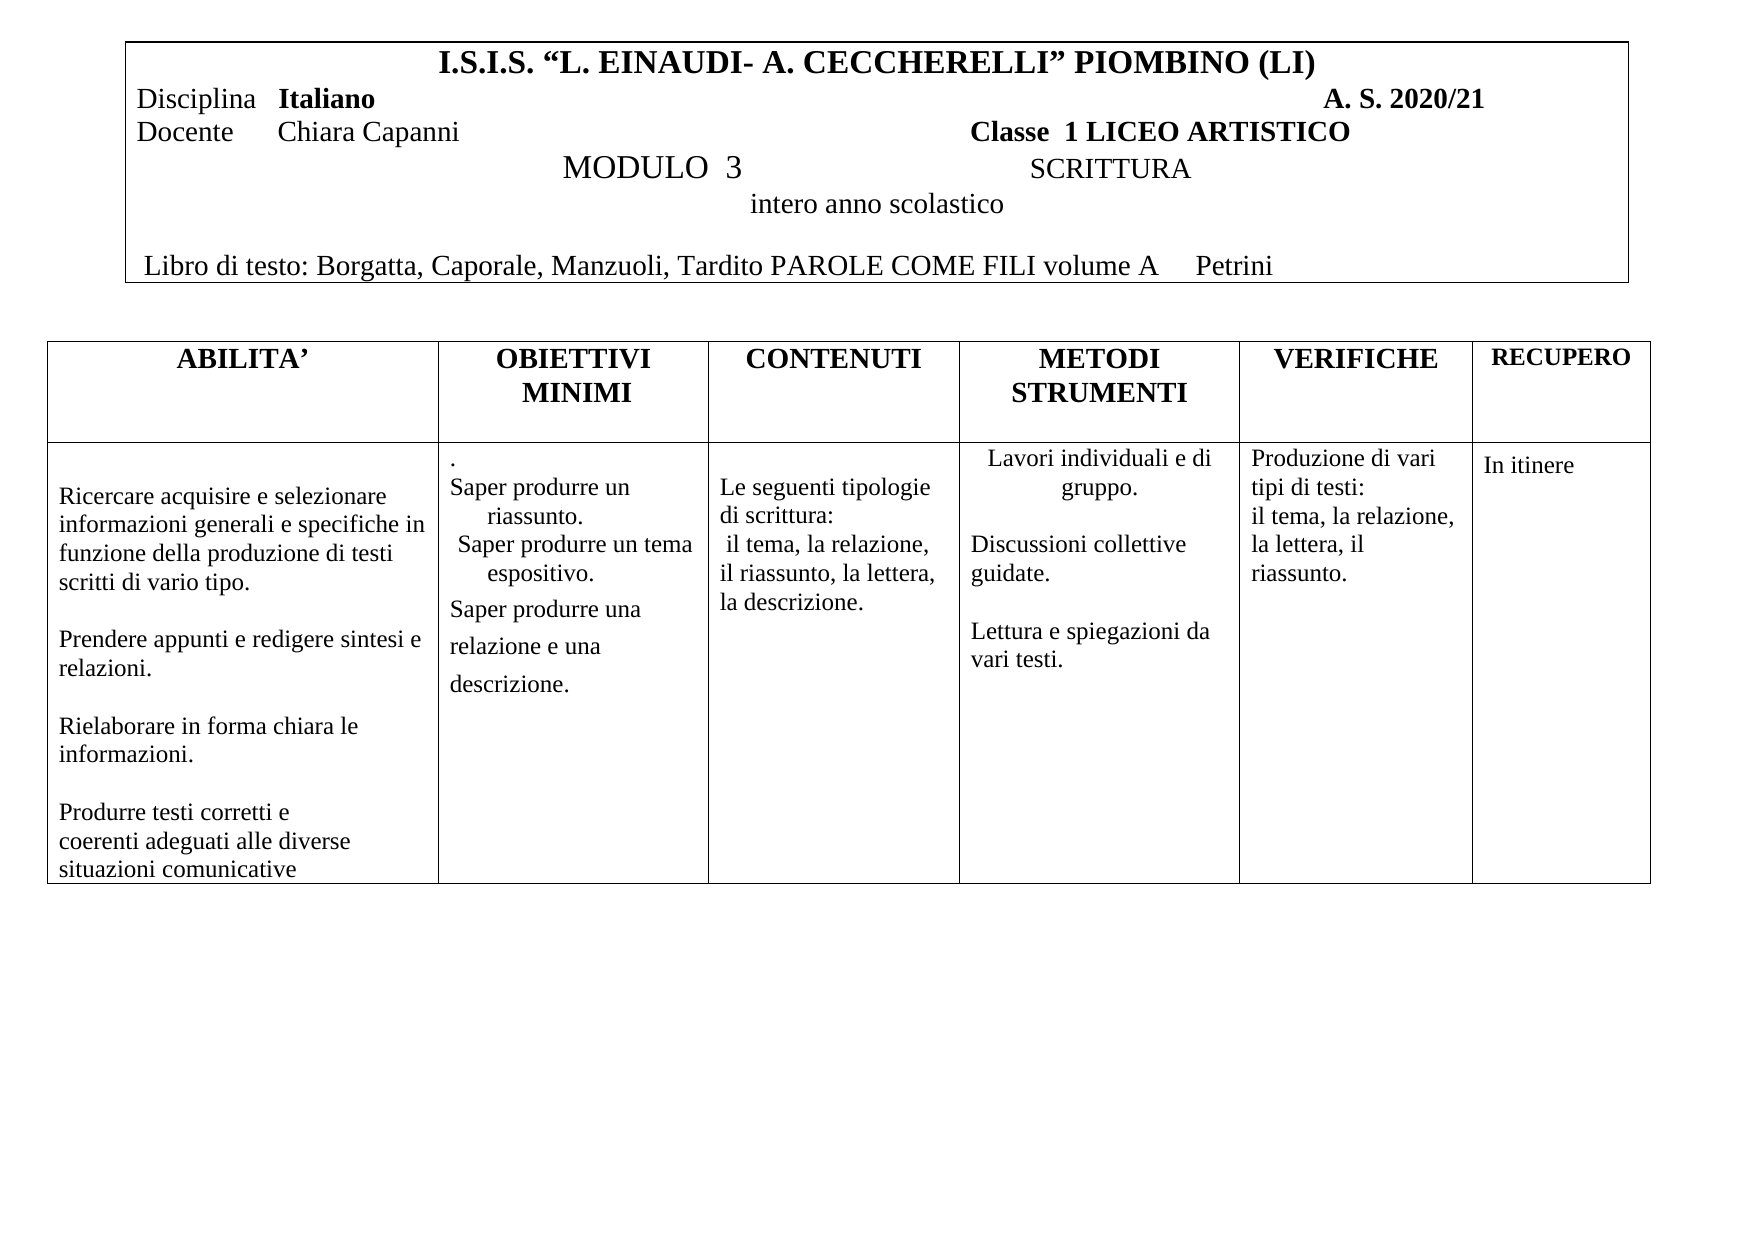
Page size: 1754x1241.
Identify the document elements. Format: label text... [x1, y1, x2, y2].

table_header ABILITA’ [48, 342, 438, 442]
table_header OBIETTIVI MINIMI [439, 342, 708, 442]
table_header VERIFICHE [1240, 342, 1472, 442]
table_cell Produzione di vari tipi di testi: il tema, la relazione, la lettera, il riassunto. [1240, 443, 1472, 883]
table_header RECUPERO [1473, 342, 1650, 442]
table_cell Ricercare acquisire e selezionare informazioni generali e specifiche in funzione della produzione di testi scritti di vario tipo. Prendere appunti e redigere sintesi e relazioni. Rielaborare in forma chiara le informazioni. Produrre testi corretti e coerenti adeguati alle diverse situazioni comunicative [48, 443, 438, 883]
table_header CONTENUTI [709, 342, 959, 442]
table_cell Lavori individuali e di gruppo. Discussioni collettive guidate. Lettura e spiegazioni da vari testi. [960, 443, 1239, 883]
table_cell Le seguenti tipologie di scrittura: il tema, la relazione, il riassunto, la lettera, la descrizione. [709, 443, 959, 883]
table_cell In itinere [1473, 443, 1650, 883]
table_header I.S.I.S. “L. EINAUDI- A. CECCHERELLI” PIOMBINO (LI) Disciplina Italiano A. S. 2020/21 Docente Chiara Capanni Classe 1 LICEO ARTISTICO MODULO 3 SCRITTURA intero anno scolastico Libro di testo: Borgatta, Caporale, Manzuoli, Tardito PAROLE COME FILI volume A Petrini [126, 43, 1628, 282]
table_cell . Saper produrre un riassunto. Saper produrre un tema espositivo. Saper produrre una relazione e una descrizione. [439, 443, 708, 883]
table_header METODI STRUMENTI [960, 342, 1239, 442]
